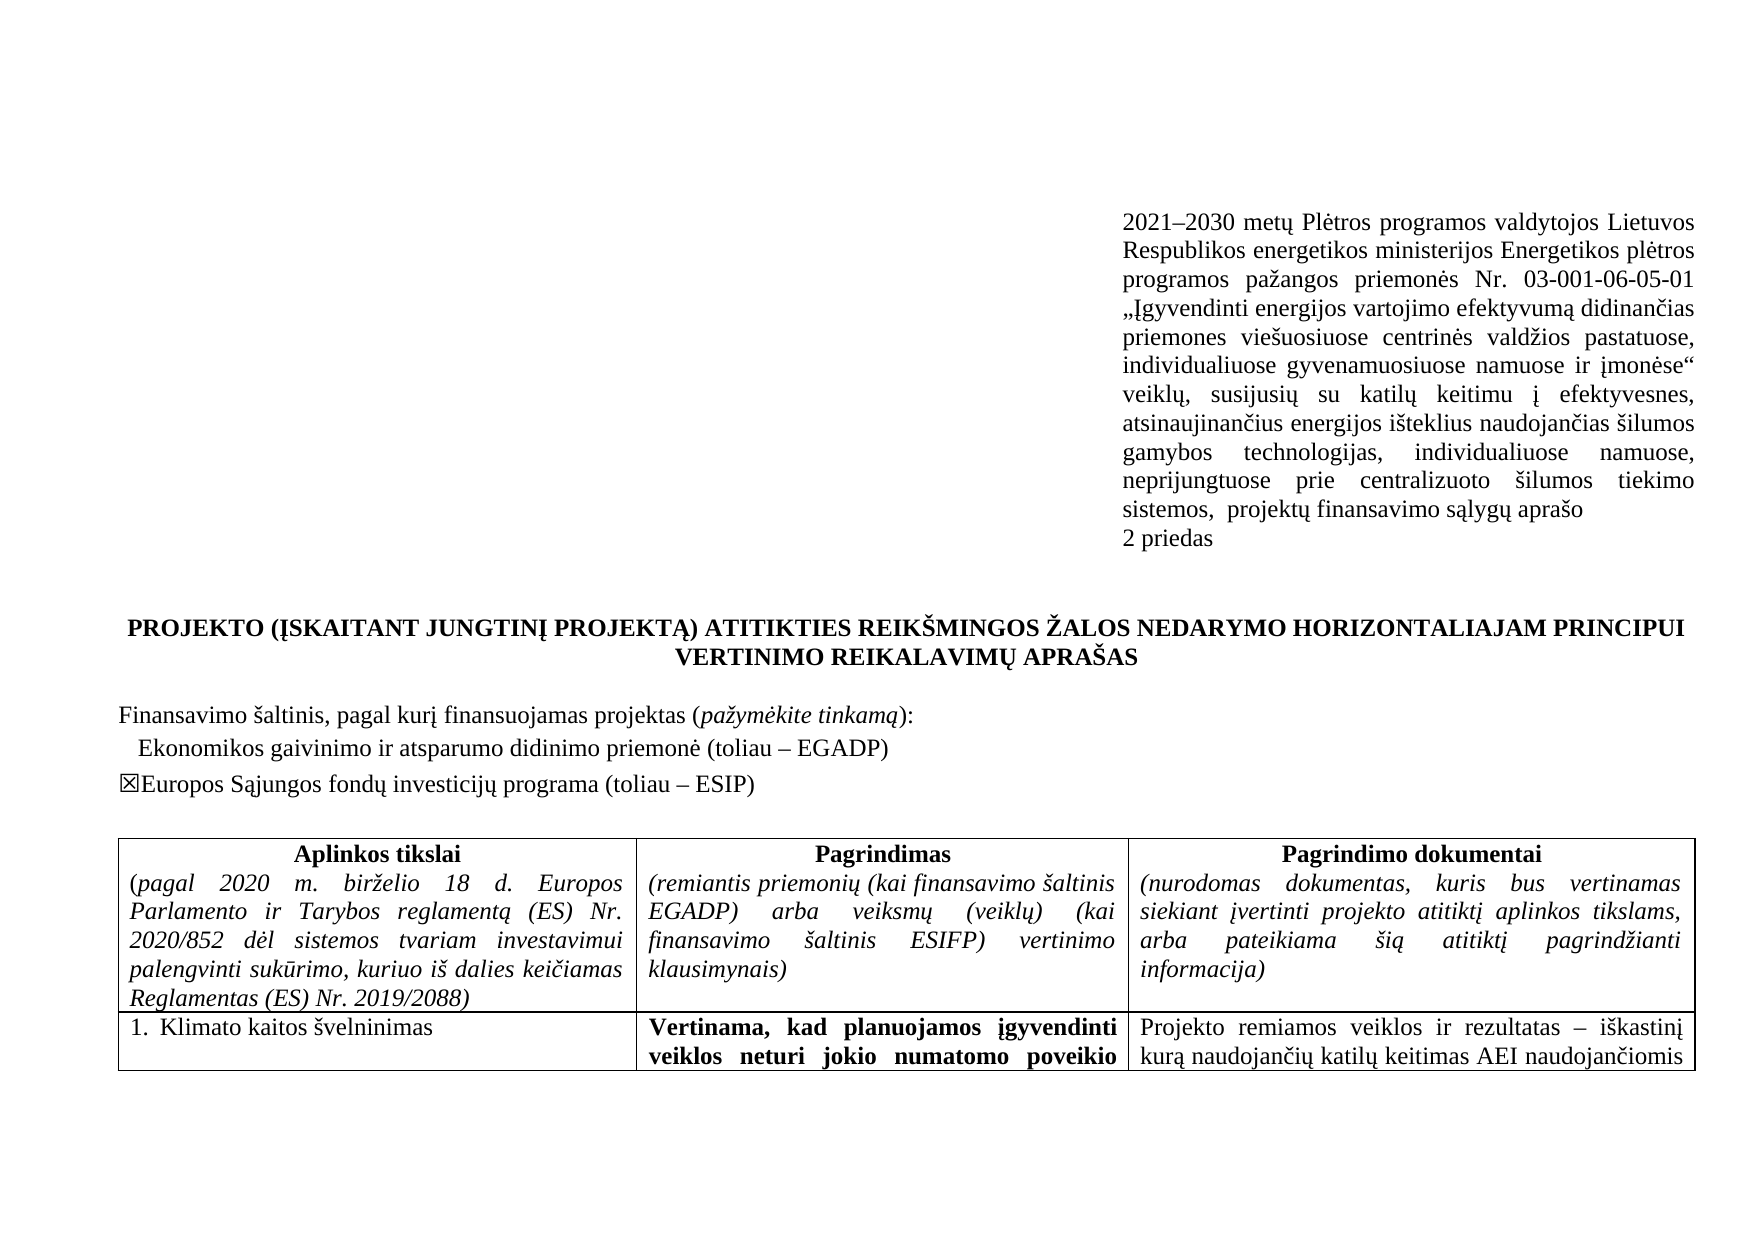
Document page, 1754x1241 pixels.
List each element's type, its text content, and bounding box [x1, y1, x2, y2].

text ☒Europos Sąjungos fondų investicijų programa (toliau – ESIP) [118, 766, 1695, 800]
text 2 priedas [1122, 523, 1695, 552]
table_cell Projekto remiamos veiklos ir rezultatas – iškastinį kurą naudojančių katilų keitimas AEI naudojančiomis [1129, 1013, 1694, 1070]
table_cell 1. Klimato kaitos švelninimas [119, 1013, 636, 1070]
table_header Pagrindimas (remiantis priemonių (kai finansavimo šaltinis EGADP) arba veiksmų (veiklų) (kai finansavimo šaltinis ESIFP) vertinimo klausimynais) [637, 839, 1128, 1011]
text Ekonomikos gaivinimo ir atsparumo didinimo priemonė (toliau – EGADP) [118, 733, 1695, 761]
text PROJEKTO (ĮSKAITANT JUNGTINĮ PROJEKTĄ) ATITIKTIES REIKŠMINGOS ŽALOS NEDARYMO HORIZONTALIAJAM PRINCIPUI VERTINIMO REIKALAVIMŲ APRAŠAS [118, 613, 1695, 671]
table_header Pagrindimo dokumentai (nurodomas dokumentas, kuris bus vertinamas siekiant įvertinti projekto atitiktį aplinkos tikslams, arba pateikiama šią atitiktį pagrindžianti informacija) [1129, 839, 1694, 1011]
text 2021–2030 metų Plėtros programos valdytojos Lietuvos Respublikos energetikos ministerijos Energetikos plėtros programos pažangos priemonės Nr. 03-001-06-05-01 „Įgyvendinti energijos vartojimo efektyvumą didinančias priemones viešuosiuose centrinės valdžios pastatuose, individualiuose gyvenamuosiuose namuose ir įmonėse“ veiklų, susijusių su katilų keitimu į efektyvesnes, atsinaujinančius energijos išteklius naudojančias šilumos gamybos technologijas, individualiuose namuose, neprijungtuose prie centralizuoto šilumos tiekimo sistemos, projektų finansavimo sąlygų aprašo [1122, 207, 1695, 523]
table_header Aplinkos tikslai (pagal 2020 m. birželio 18 d. Europos Parlamento ir Tarybos reglamentą (ES) Nr. 2020/852 dėl sistemos tvariam investavimui palengvinti sukūrimo, kuriuo iš dalies keičiamas Reglamentas (ES) Nr. 2019/2088) [119, 839, 636, 1011]
text Finansavimo šaltinis, pagal kurį finansuojamas projektas (pažymėkite tinkamą): [118, 700, 1695, 728]
